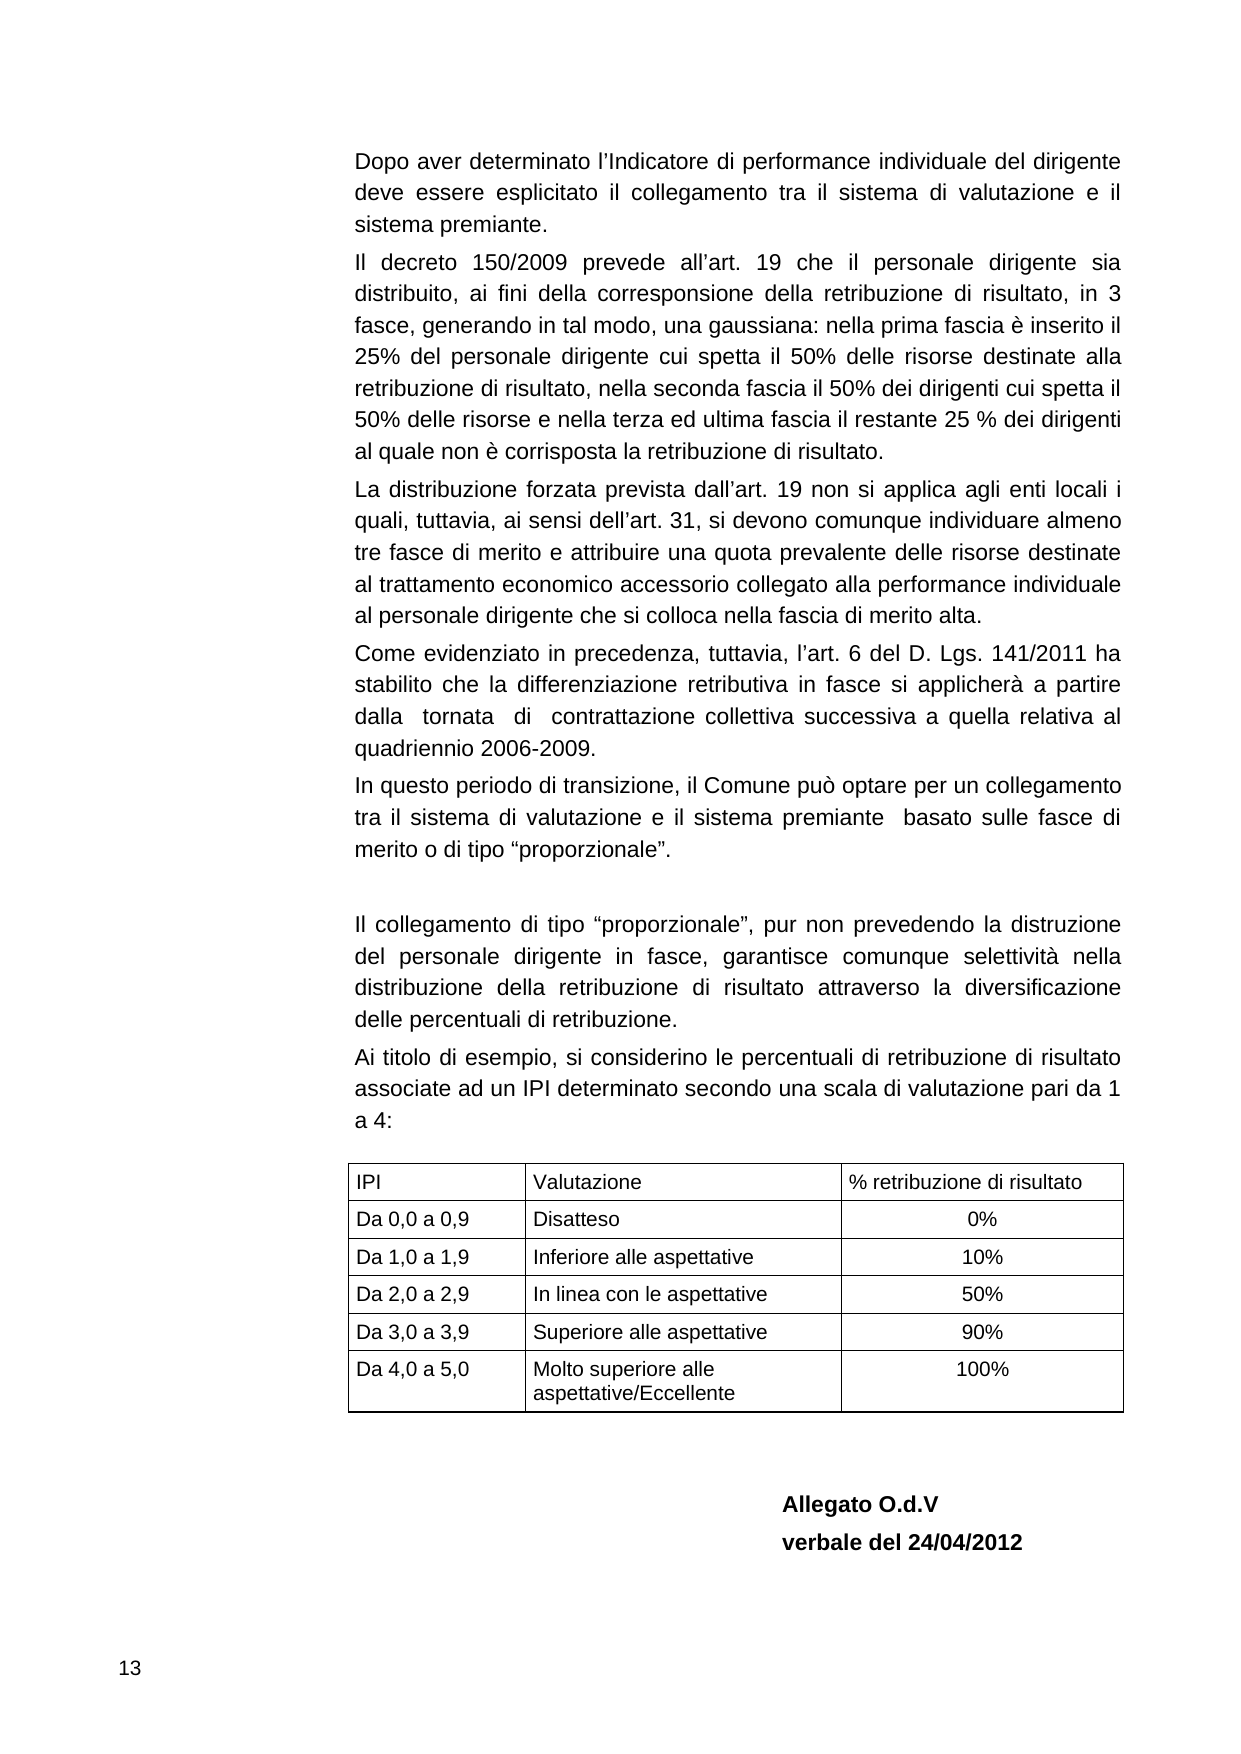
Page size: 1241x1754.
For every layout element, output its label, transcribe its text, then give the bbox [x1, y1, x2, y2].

table_cell Da 3,0 a 3,9 [349, 1314, 525, 1350]
text In questo periodo di transizione, il Comune può optare per un collegamento tra il sistema di valutazione e il sistema premiante basato sulle fasce di merito o di tipo “proporzionale”. [354, 772, 1122, 862]
table_cell Disatteso [526, 1201, 841, 1237]
text La distribuzione forzata prevista dall’art. 19 non si applica agli enti locali i quali, tuttavia, ai sensi dell’art. 31, si devono comunque individuare almeno tre fasce di merito e attribuire una quota prevalente delle risorse destinate al trattamento economico accessorio collegato alla performance individuale al personale dirigente che si colloca nella fascia di merito alta. [354, 476, 1122, 628]
text Il decreto 150/2009 prevede all’art. 19 che il personale dirigente sia distribuito, ai fini della corresponsione della retribuzione di risultato, in 3 fasce, generando in tal modo, una gaussiana: nella prima fascia è inserito il 25% del personale dirigente cui spetta il 50% delle risorse destinate alla retribuzione di risultato, nella seconda fascia il 50% dei dirigenti cui spetta il 50% delle risorse e nella terza ed ultima fascia il restante 25 % dei dirigenti al quale non è corrisposta la retribuzione di risultato. [354, 249, 1122, 464]
table_cell 10% [842, 1239, 1123, 1275]
table_cell 50% [842, 1276, 1123, 1312]
table_cell 0% [842, 1201, 1123, 1237]
table_cell Da 2,0 a 2,9 [349, 1276, 525, 1312]
table_header IPI [349, 1164, 525, 1200]
table_header Valutazione [526, 1164, 841, 1200]
text Allegato O.d.V [723, 1491, 1122, 1517]
table_cell Da 4,0 a 5,0 [349, 1351, 525, 1411]
table_cell Molto superiore alle aspettative/Eccellente [526, 1351, 841, 1411]
table_cell Inferiore alle aspettative [526, 1239, 841, 1275]
table_cell Superiore alle aspettative [526, 1314, 841, 1350]
text Come evidenziato in precedenza, tuttavia, l’art. 6 del D. Lgs. 141/2011 ha stabilito che la differenziazione retributiva in fasce si applicherà a partire dalla tornata di contrattazione collettiva successiva a quella relativa al quadriennio 2006-2009. [354, 640, 1122, 761]
text Ai titolo di esempio, si considerino le percentuali di retribuzione di risultato associate ad un IPI determinato secondo una scala di valutazione pari da 1 a 4: [354, 1044, 1122, 1133]
table_cell Da 1,0 a 1,9 [349, 1239, 525, 1275]
text verbale del 24/04/2012 [723, 1529, 1122, 1555]
table_cell 100% [842, 1351, 1123, 1411]
text Il collegamento di tipo “proporzionale”, pur non prevedendo la distruzione del personale dirigente in fasce, garantisce comunque selettività nella distribuzione della retribuzione di risultato attraverso la diversificazione delle percentuali di retribuzione. [354, 911, 1122, 1032]
text Dopo aver determinato l’Indicatore di performance individuale del dirigente deve essere esplicitato il collegamento tra il sistema di valutazione e il sistema premiante. [354, 148, 1122, 237]
table_header % retribuzione di risultato [842, 1164, 1123, 1200]
table_cell In linea con le aspettative [526, 1276, 841, 1312]
table_cell 90% [842, 1314, 1123, 1350]
table_cell Da 0,0 a 0,9 [349, 1201, 525, 1237]
